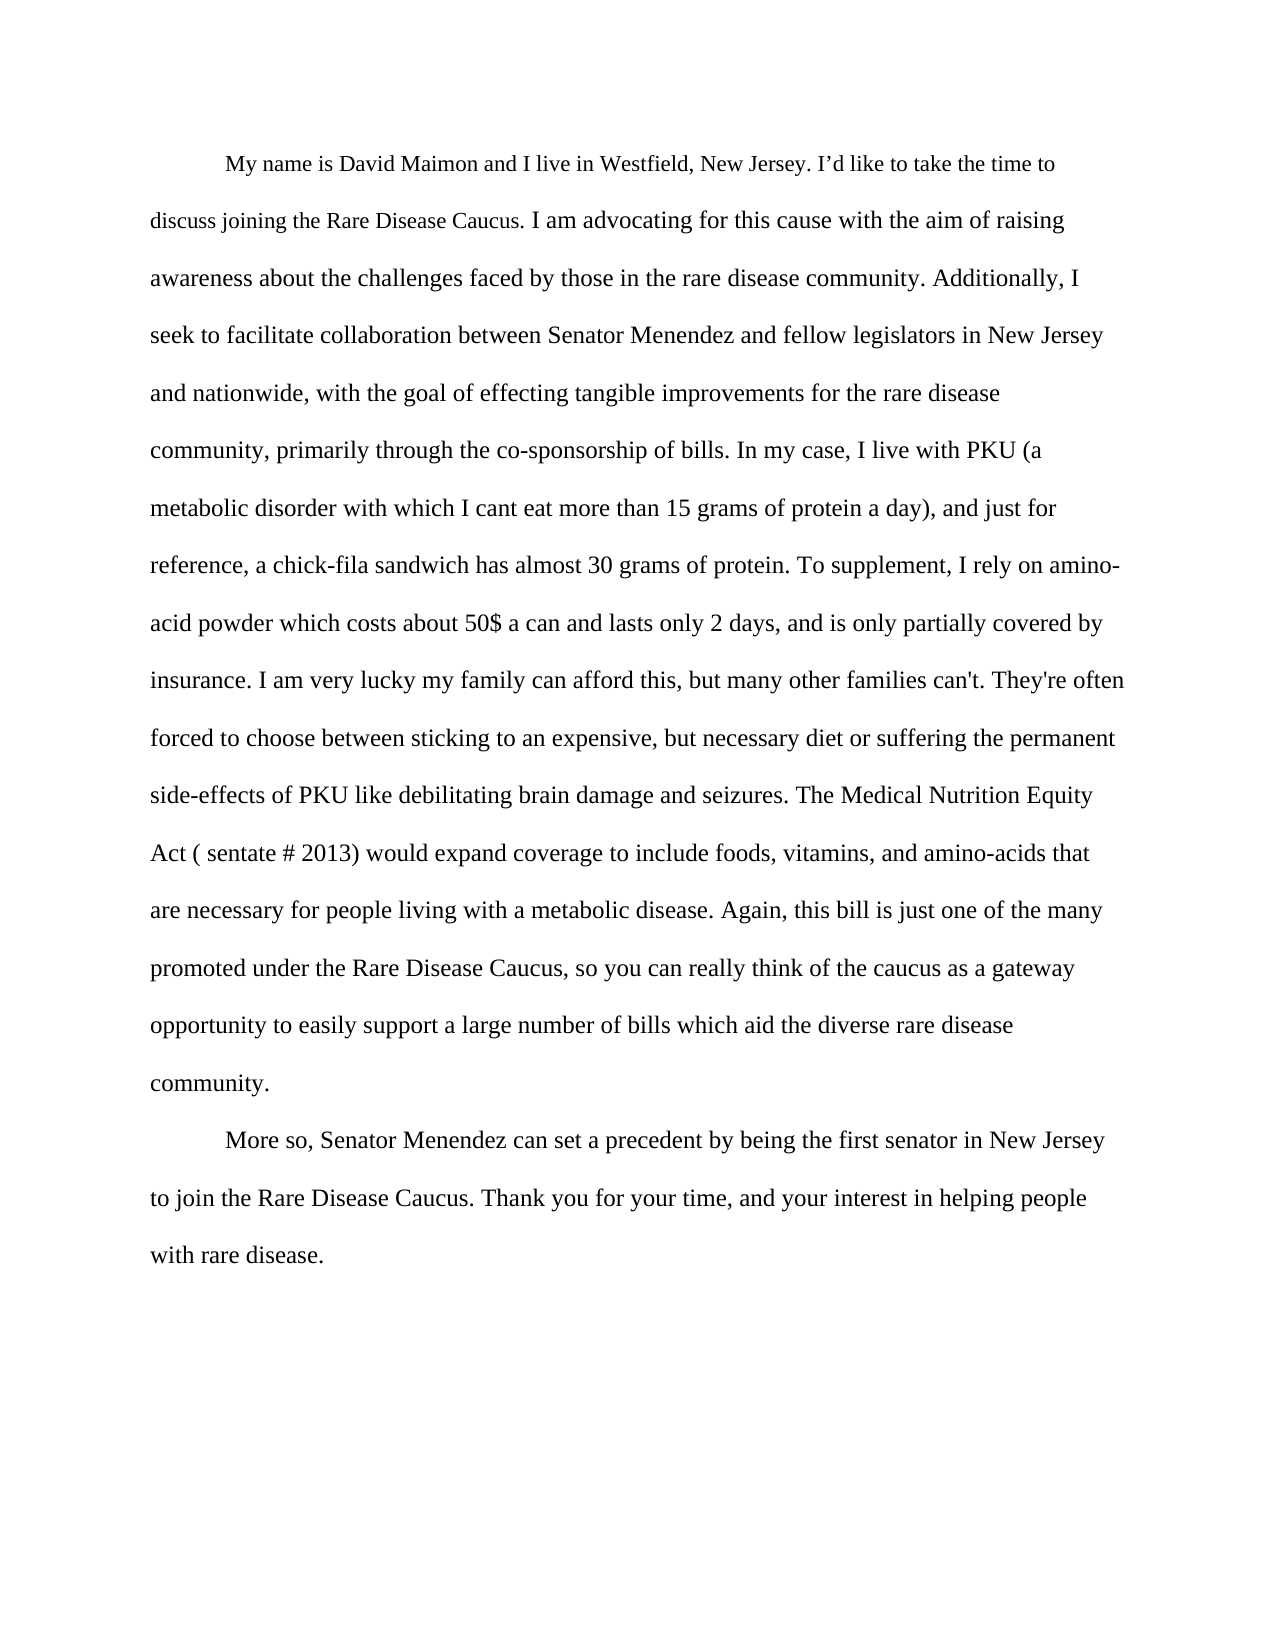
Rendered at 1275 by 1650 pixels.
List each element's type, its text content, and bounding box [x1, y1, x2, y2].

text More so, Senator Menendez can set a precedent by being the first senator in New Jersey to join the Rare Disease Caucus. Thank you for your time, and your interest in helping people with rare disease. [150, 1125, 1125, 1269]
text My name is David Maimon and I live in Westfield, New Jersey. I’d like to take the time to discuss joining the Rare Disease Caucus. I am advocating for this cause with the aim of raising awareness about the challenges faced by those in the rare disease community. Additionally, I seek to facilitate collaboration between Senator Menendez and fellow legislators in New Jersey and nationwide, with the goal of effecting tangible improvements for the rare disease community, primarily through the co-sponsorship of bills. In my case, I live with PKU (a metabolic disorder with which I cant eat more than 15 grams of protein a day), and just for reference, a chick-fila sandwich has almost 30 grams of protein. To supplement, I rely on amino-acid powder which costs about 50$ a can and lasts only 2 days, and is only partially covered by insurance. I am very lucky my family can afford this, but many other families can't. They're often forced to choose between sticking to an expensive, but necessary diet or suffering the permanent side-effects of PKU like debilitating brain damage and seizures. The Medical Nutrition Equity Act ( sentate # 2013) would expand coverage to include foods, vitamins, and amino-acids that are necessary for people living with a metabolic disease. Again, this bill is just one of the many promoted under the Rare Disease Caucus, so you can really think of the caucus as a gateway opportunity to easily support a large number of bills which aid the diverse rare disease community. [150, 150, 1125, 1096]
